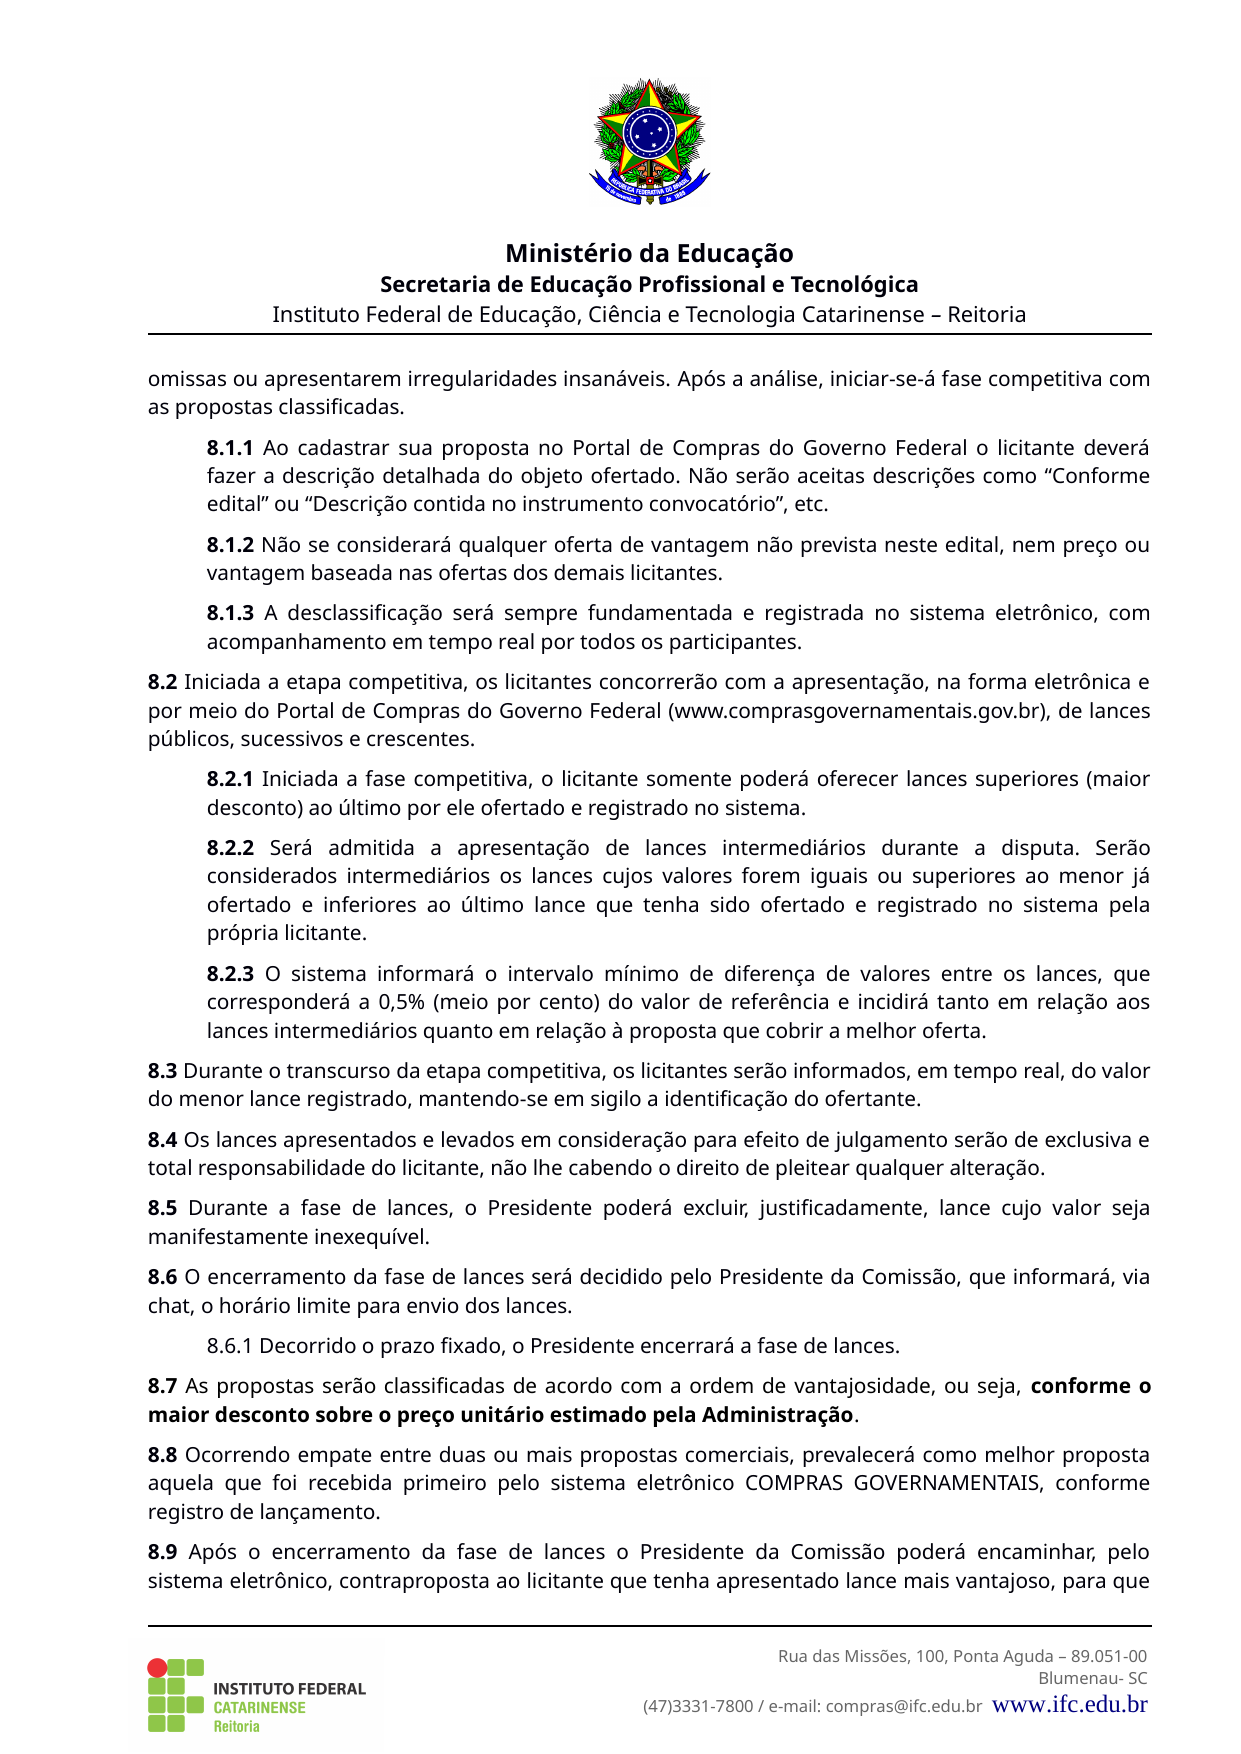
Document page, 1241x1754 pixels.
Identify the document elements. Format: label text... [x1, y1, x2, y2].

text 8.6 O encerramento da fase de lances será decidido pelo Presidente da Comissão, que informará, via chat, o horário limite para envio dos lances. [148, 1262, 1152, 1319]
picture [128, 1638, 385, 1752]
text 8.2.1 Iniciada a fase competitiva, o licitante somente poderá oferecer lances superiores (maior desconto) ao último por ele ofertado e registrado no sistema. [207, 764, 1152, 821]
text 8.2.3 O sistema informará o intervalo mínimo de diferença de valores entre os lances, que corresponderá a 0,5% (meio por cento) do valor de referência e incidirá tanto em relação aos lances intermediários quanto em relação à proposta que cobrir a melhor oferta. [207, 959, 1152, 1044]
text 8.9 Após o encerramento da fase de lances o Presidente da Comissão poderá encaminhar, pelo sistema eletrônico, contraproposta ao licitante que tenha apresentado lance mais vantajoso, para que [148, 1537, 1152, 1594]
text 8.1.3 A desclassificação será sempre fundamentada e registrada no sistema eletrônico, com acompanhamento em tempo real por todos os participantes. [207, 598, 1152, 655]
text 8.3 Durante o transcurso da etapa competitiva, os licitantes serão informados, em tempo real, do valor do menor lance registrado, mantendo-se em sigilo a identificação do ofertante. [148, 1056, 1152, 1113]
text 8.1.1 Ao cadastrar sua proposta no Portal de Compras do Governo Federal o licitante deverá fazer a descrição detalhada do objeto ofertado. Não serão aceitas descrições como “Conforme edital” ou “Descrição contida no instrumento convocatório”, etc. [207, 433, 1152, 518]
text 8.1.2 Não se considerará qualquer oferta de vantagem não prevista neste edital, nem preço ou vantagem baseada nas ofertas dos demais licitantes. [207, 530, 1152, 587]
text 8.7 As propostas serão classificadas de acordo com a ordem de vantajosidade, ou seja, conforme o maior desconto sobre o preço unitário estimado pela Administração. [148, 1371, 1152, 1428]
text 8.2.2 Será admitida a apresentação de lances intermediários durante a disputa. Serão considerados intermediários os lances cujos valores forem iguais ou superiores ao menor já ofertado e inferiores ao último lance que tenha sido ofertado e registrado no sistema pela própria licitante. [207, 833, 1152, 947]
text 8.4 Os lances apresentados e levados em consideração para efeito de julgamento serão de exclusiva e total responsabilidade do licitante, não lhe cabendo o direito de pleitear qualquer alteração. [148, 1125, 1152, 1182]
text 8.8 Ocorrendo empate entre duas ou mais propostas comerciais, prevalecerá como melhor proposta aquela que foi recebida primeiro pelo sistema eletrônico COMPRAS GOVERNAMENTAIS, conforme registro de lançamento. [148, 1440, 1152, 1525]
text 8.6.1 Decorrido o prazo fixado, o Presidente encerrará a fase de lances. [207, 1331, 1152, 1359]
text omissas ou apresentarem irregularidades insanáveis. Após a análise, iniciar-se-á fase competitiva com as propostas classificadas. [148, 364, 1152, 421]
text 8.5 Durante a fase de lances, o Presidente poderá excluir, justificadamente, lance cujo valor seja manifestamente inexequível. [148, 1193, 1152, 1250]
text 8.2 Iniciada a etapa competitiva, os licitantes concorrerão com a apresentação, na forma eletrônica e por meio do Portal de Compras do Governo Federal (www.comprasgovernamentais.gov.br), de lances públicos, sucessivos e crescentes. [148, 667, 1152, 753]
